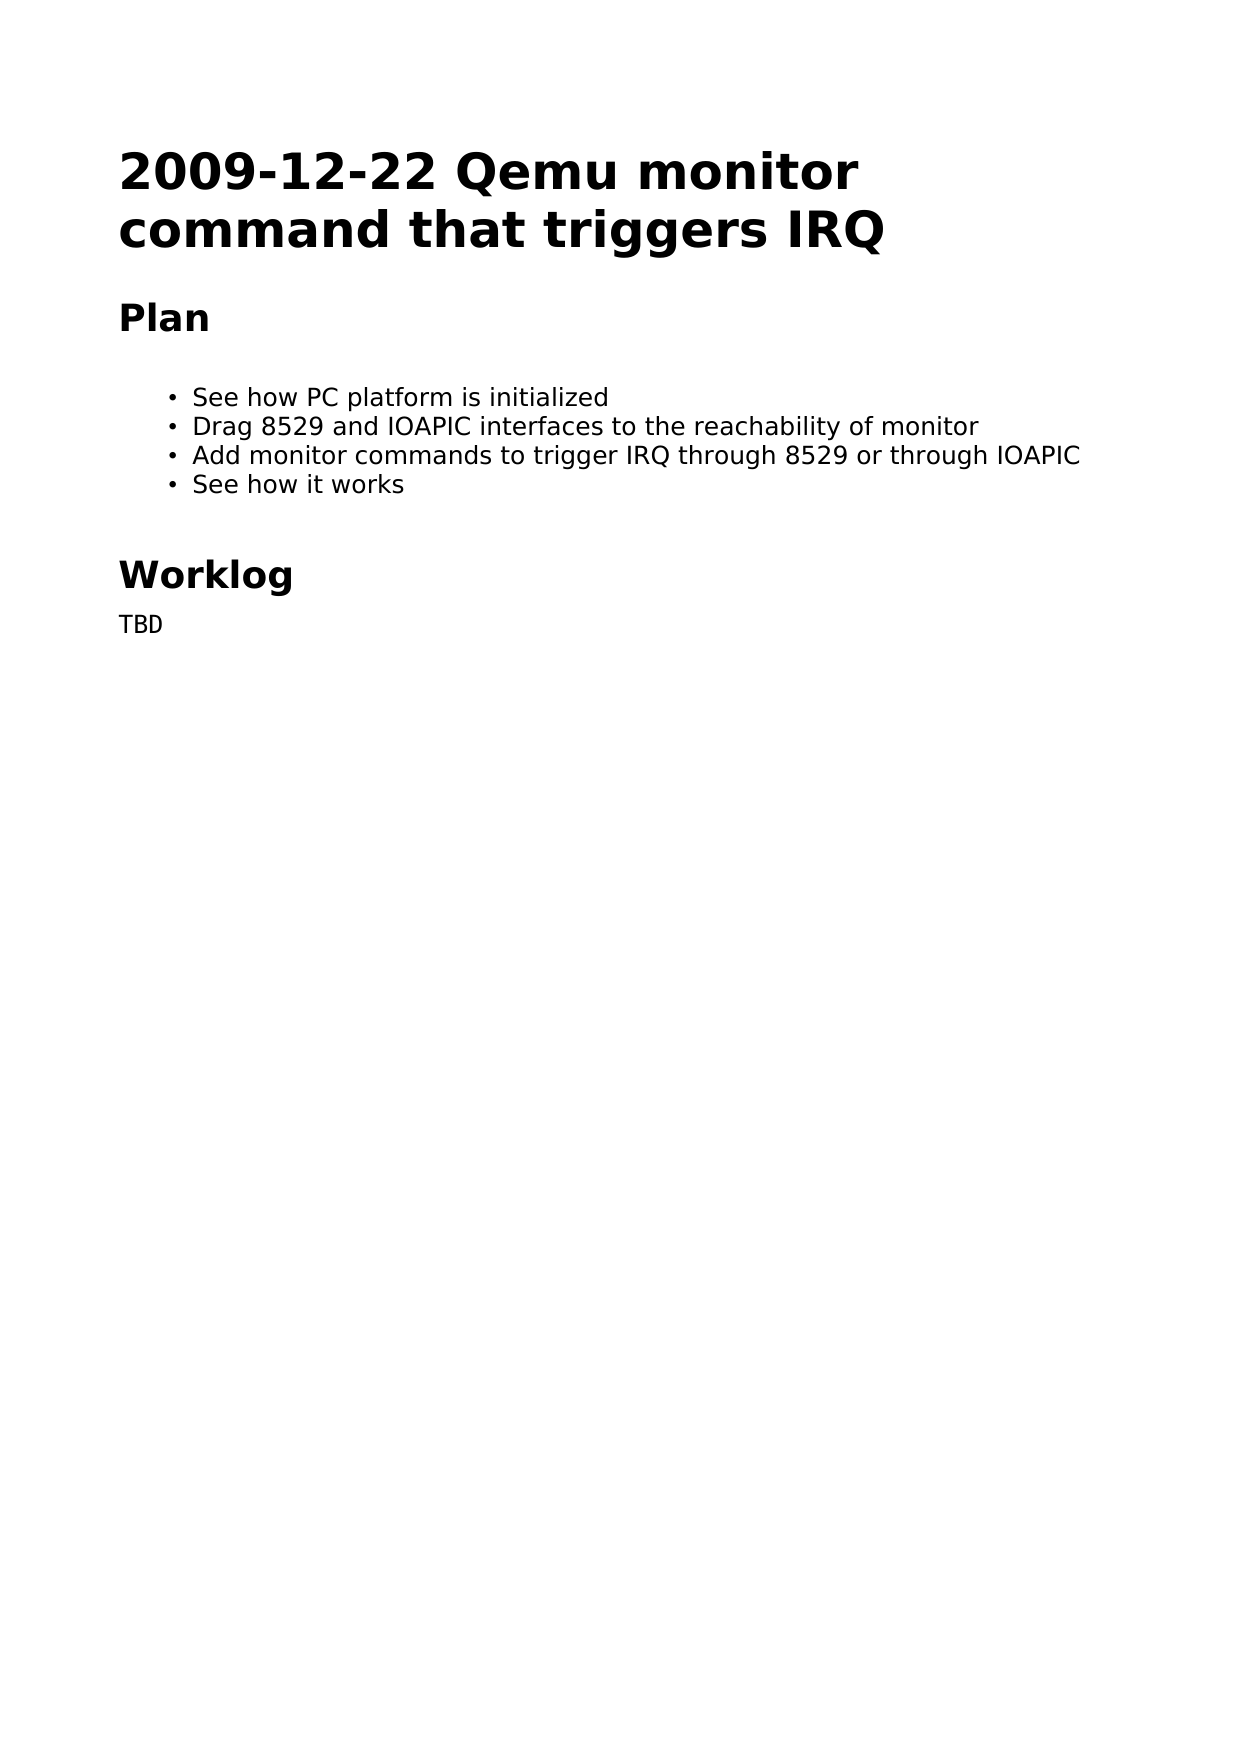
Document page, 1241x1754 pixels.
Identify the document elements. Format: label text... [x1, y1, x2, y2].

text TBD [118, 610, 1122, 639]
list Drag 8529 and IOAPIC interfaces to the reachability of monitor [177, 412, 1122, 441]
list See how it works [177, 470, 1122, 499]
list Add monitor commands to trigger IRQ through 8529 or through IOAPIC [177, 441, 1122, 470]
subtitle Worklog [118, 554, 1122, 597]
subtitle 2009-12-22 Qemu monitor command that triggers IRQ [118, 143, 1122, 259]
list See how PC platform is initialized [177, 383, 1122, 412]
subtitle Plan [118, 297, 1122, 341]
